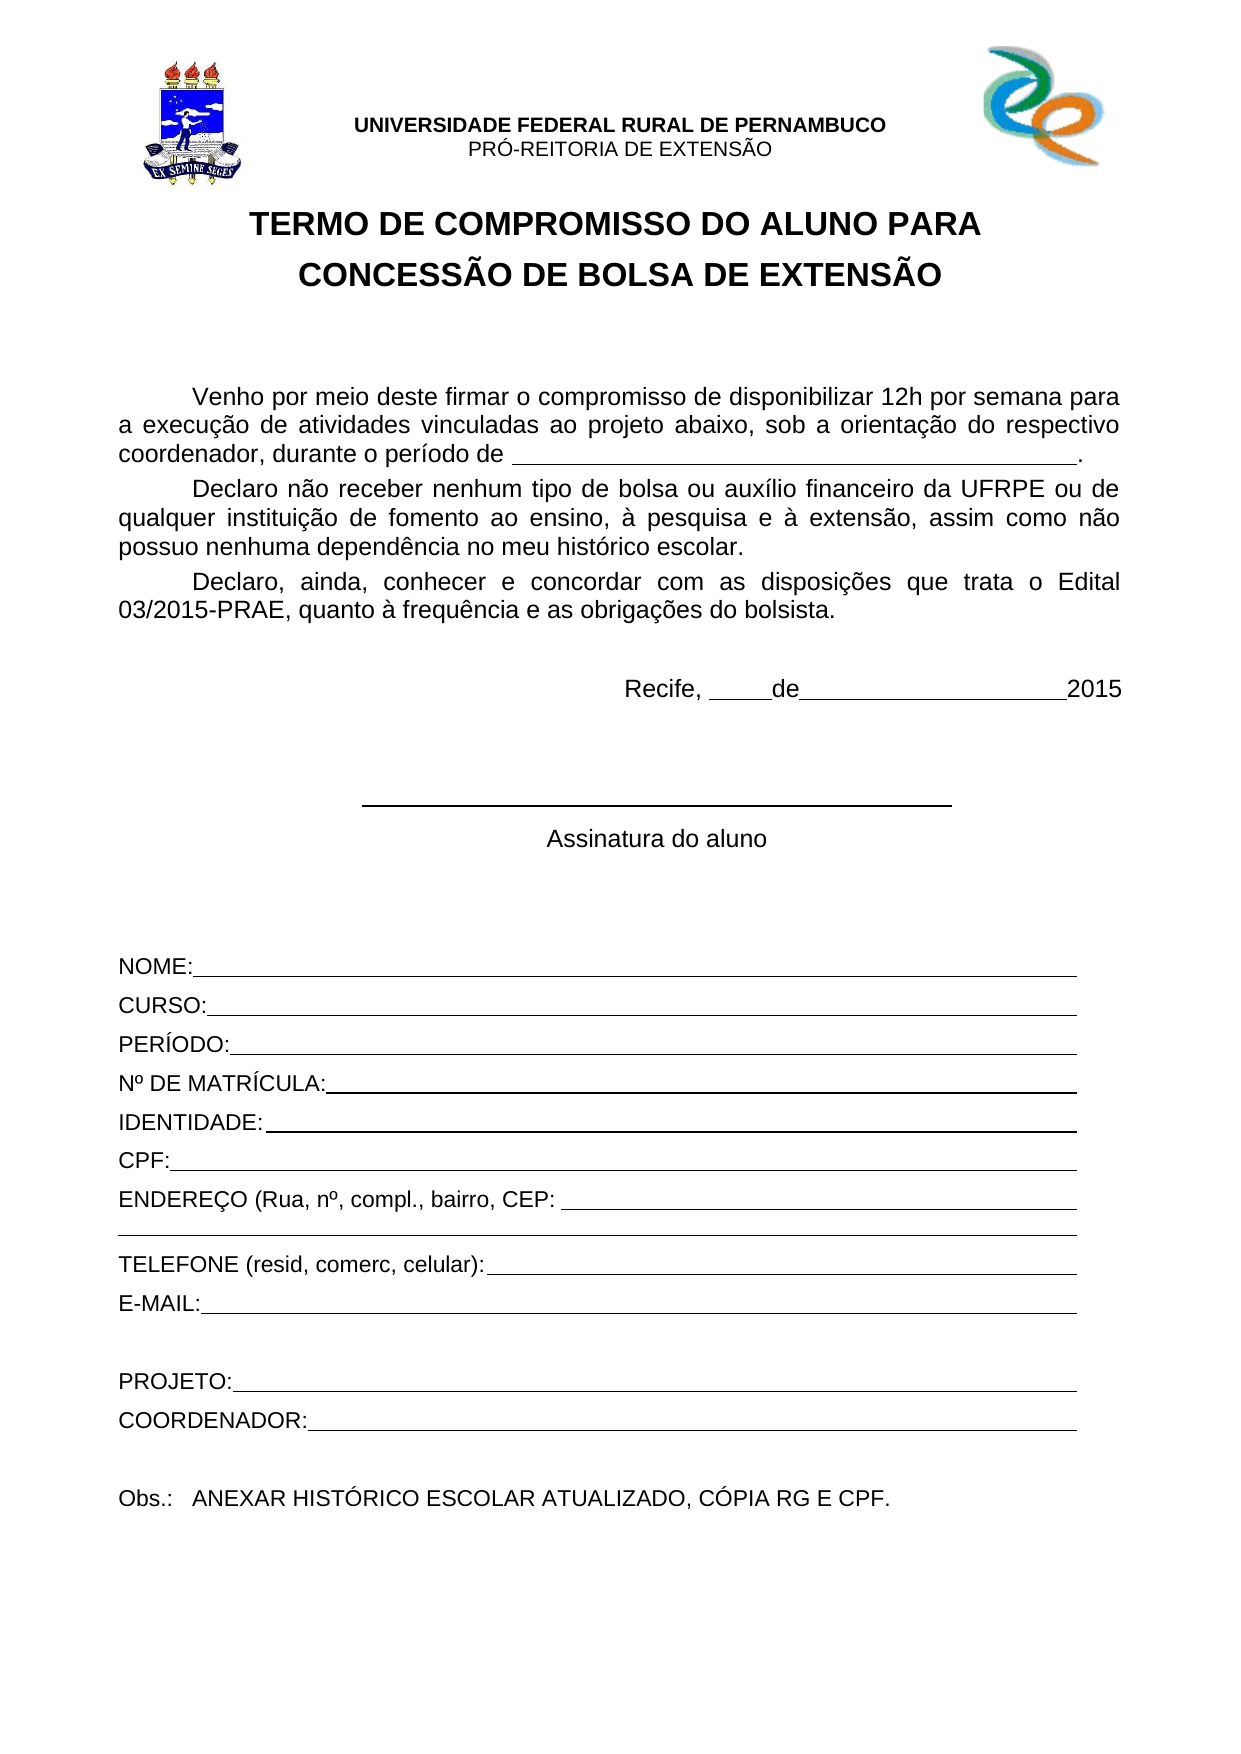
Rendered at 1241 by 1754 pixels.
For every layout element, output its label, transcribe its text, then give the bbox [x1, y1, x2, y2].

text [118, 137, 139, 161]
text PROJETO: [118, 1368, 1122, 1394]
text CPF: [118, 1147, 1122, 1174]
text PRÓ-REITORIA DE EXTENSÃO [242, 137, 983, 161]
text CURSO: [118, 992, 1122, 1018]
text COORDENADOR: [118, 1407, 1122, 1433]
text Declaro, ainda, conhecer e concordar com as disposições que trata o Edital 03/2015-PRAE, quanto à frequência e as obrigações do bolsista. [118, 567, 1122, 624]
subtitle NOME: [118, 953, 1122, 979]
text Nº DE MATRÍCULA: [118, 1069, 1122, 1096]
text Recife, de 2015 [118, 674, 1122, 702]
text PERÍODO: [118, 1031, 1122, 1057]
text E-MAIL: [118, 1290, 1122, 1317]
text Declaro não receber nenhum tipo de bolsa ou auxílio financeiro da UFRPE ou de qualquer instituição de fomento ao ensino, à pesquisa e à extensão, assim como não possuo nenhuma dependência no meu histórico escolar. [118, 474, 1122, 561]
text Assinatura do aluno [118, 824, 1122, 852]
text TELEFONE (resid, comerc, celular): [118, 1251, 1122, 1278]
picture [139, 56, 242, 188]
text ENDEREÇO (Rua, nº, compl., bairro, CEP: [118, 1186, 1122, 1239]
subtitle CONCESSÃO DE BOLSA DE EXTENSÃO [118, 254, 1122, 293]
text Obs.: ANEXAR HISTÓRICO ESCOLAR ATUALIZADO, CÓPIA RG E CPF. [118, 1484, 1122, 1511]
picture [983, 46, 1105, 168]
text IDENTIDADE: [118, 1108, 1122, 1135]
subtitle TERMO DE COMPROMISSO DO ALUNO PARA [118, 204, 1122, 242]
subtitle UNIVERSIDADE FEDERAL RURAL DE PERNAMBUCO [242, 113, 983, 137]
text Venho por meio deste firmar o compromisso de disponibilizar 12h por semana para a execução de atividades vinculadas ao projeto abaixo, sob a orientação do respectivo coordenador, durante o período de . [118, 382, 1122, 468]
